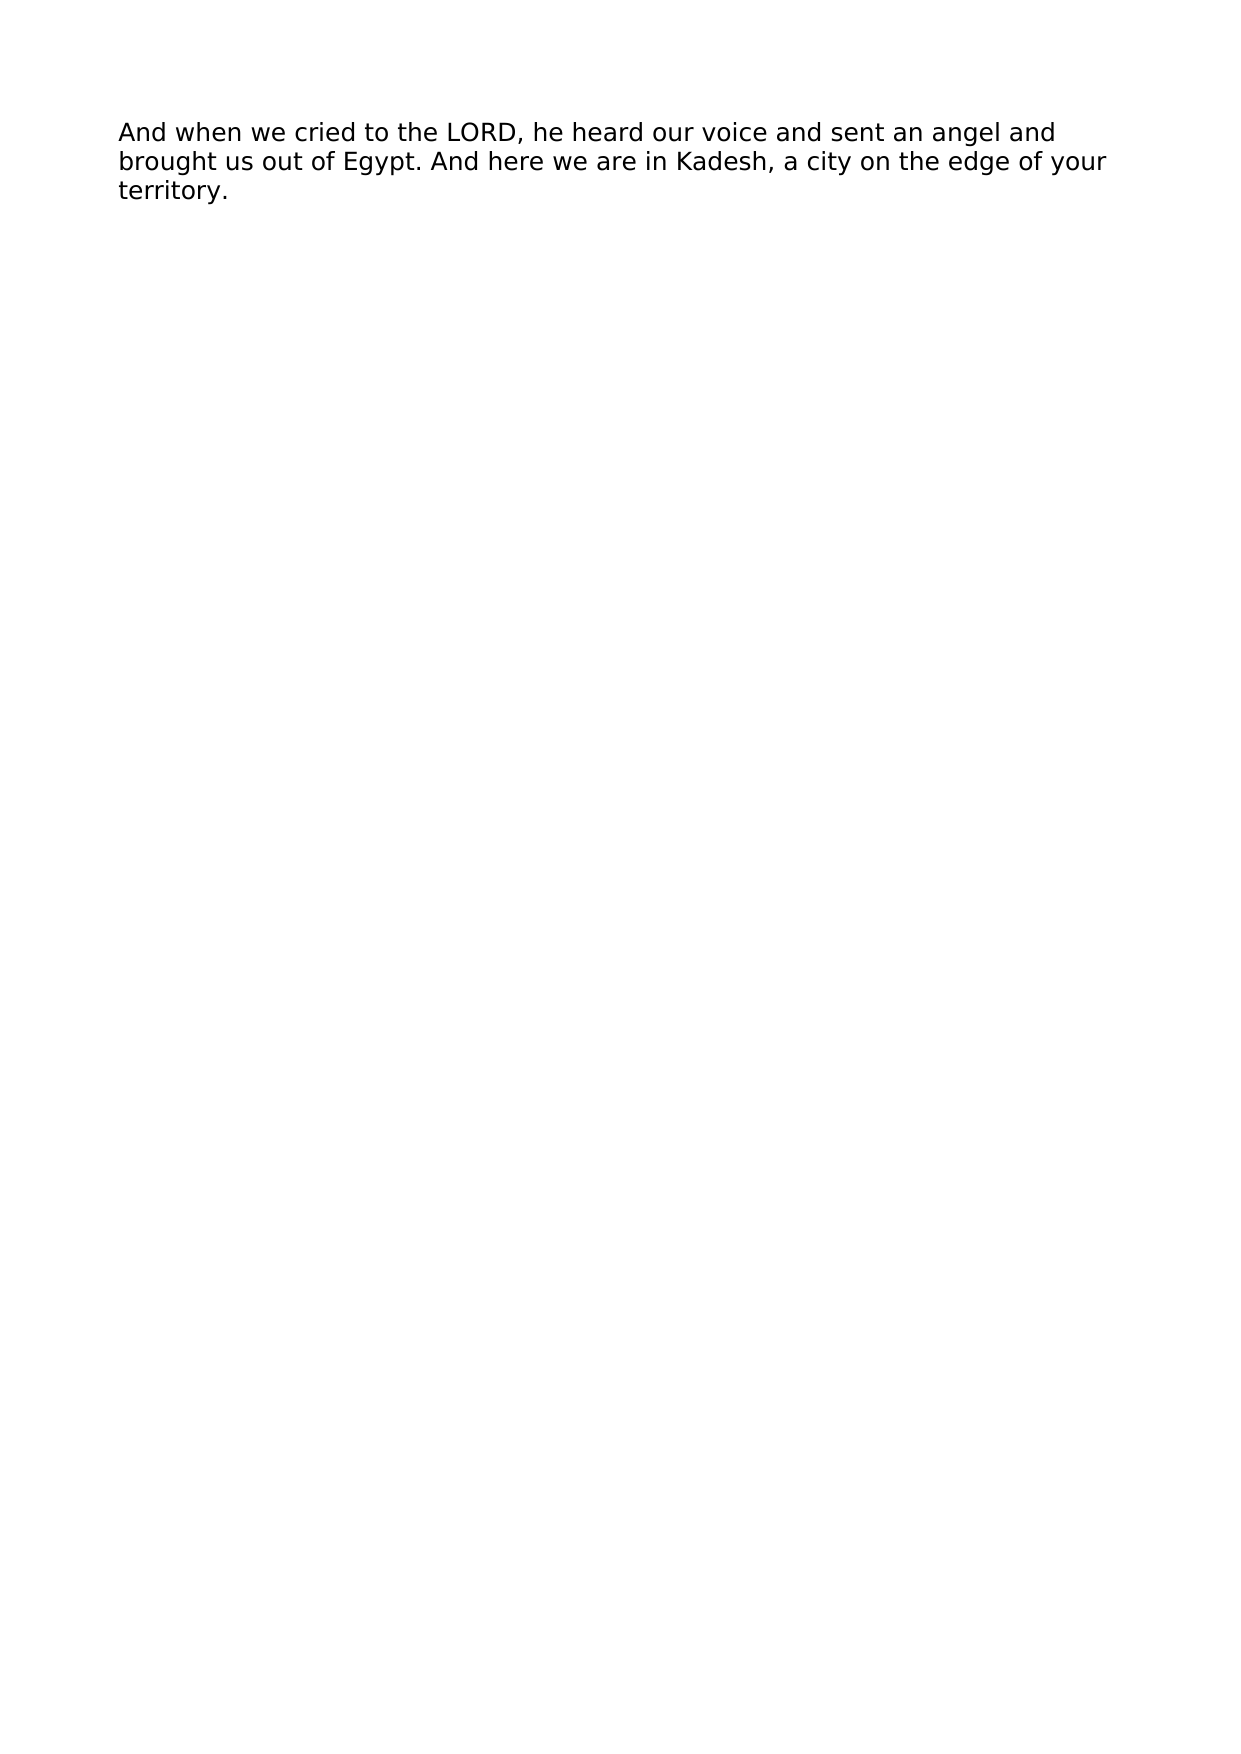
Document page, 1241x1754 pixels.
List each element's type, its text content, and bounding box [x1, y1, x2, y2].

text And when we cried to the LORD, he heard our voice and sent an angel and brought us out of Egypt. And here we are in Kadesh, a city on the edge of your territory. [118, 118, 1122, 206]
